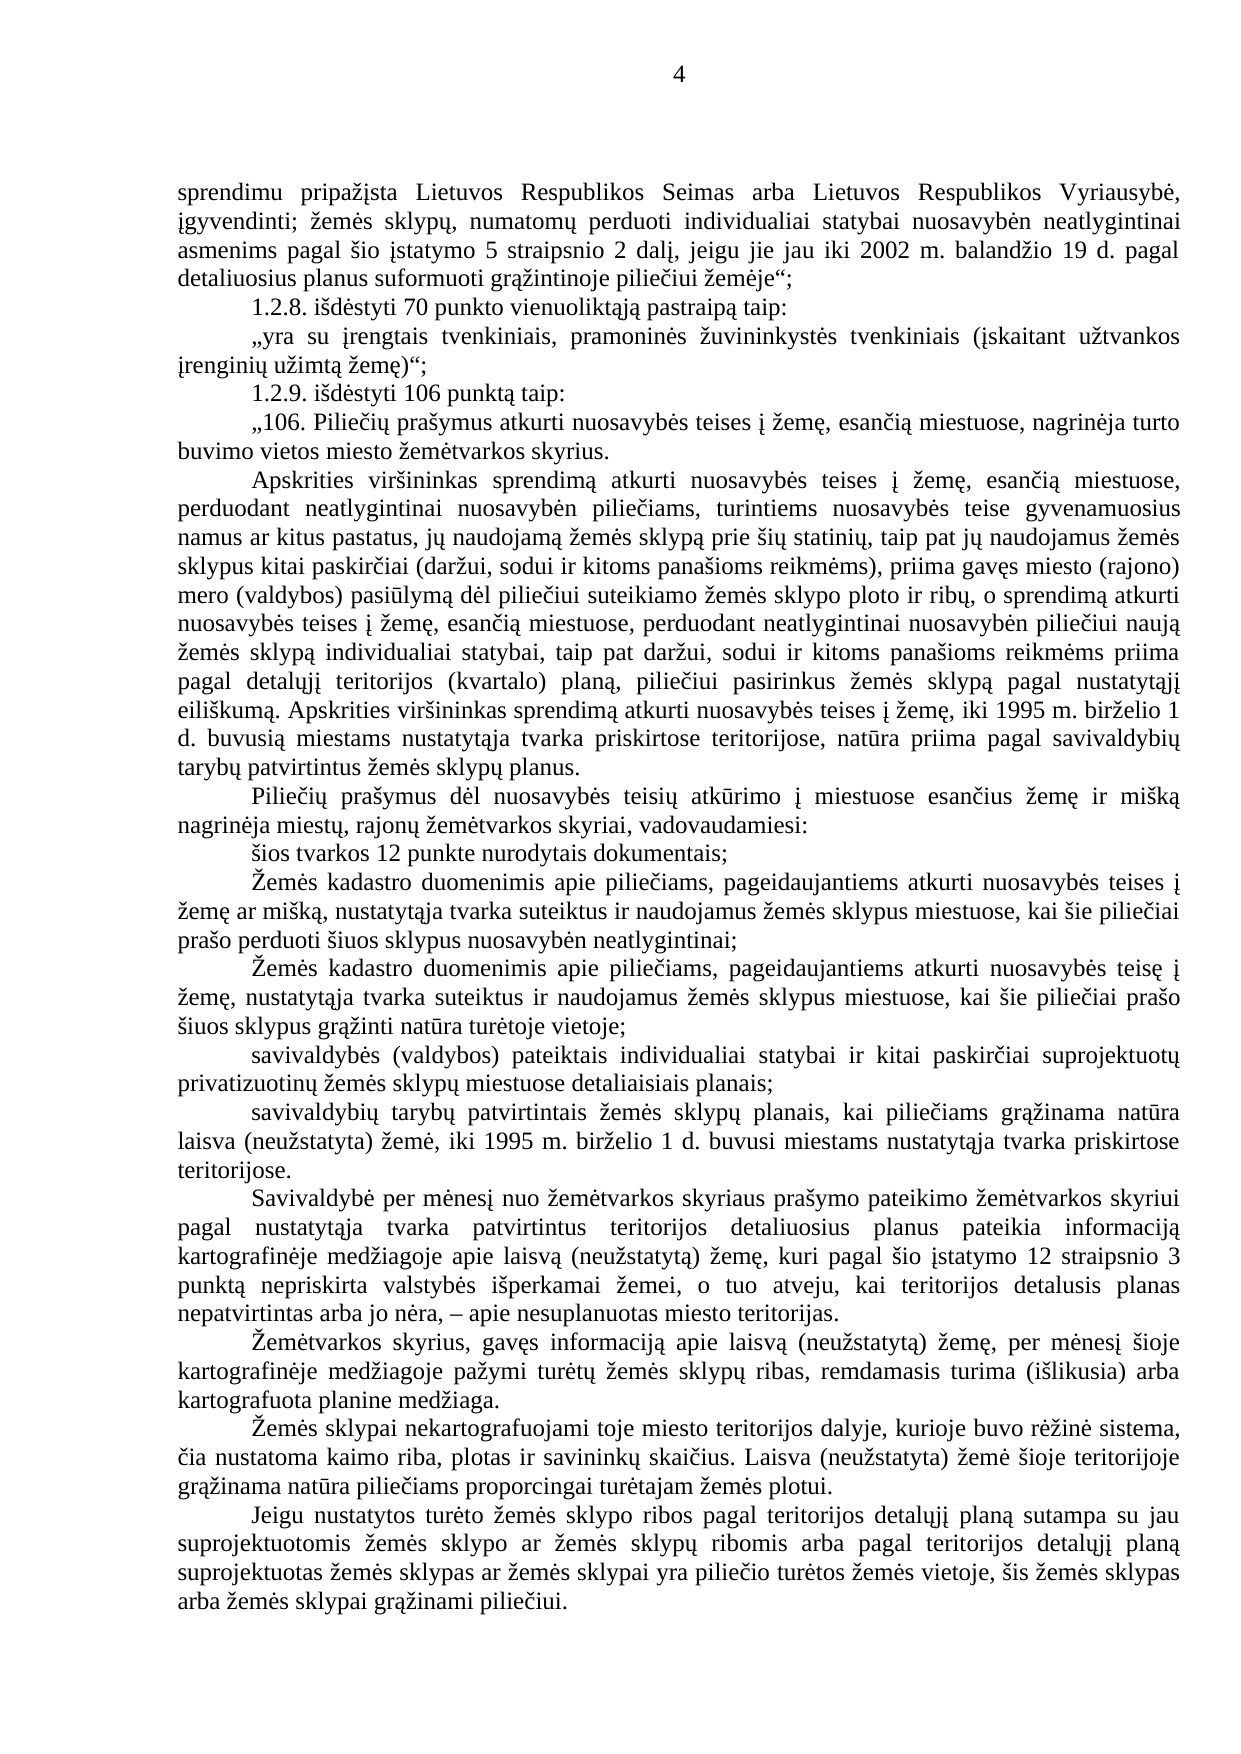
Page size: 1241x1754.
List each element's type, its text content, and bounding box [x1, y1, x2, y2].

text Jeigu nustatytos turėto žemės sklypo ribos pagal teritorijos detalųjį planą sutampa su jau suprojektuotomis žemės sklypo ar žemės sklypų ribomis arba pagal teritorijos detalųjį planą suprojektuotas žemės sklypas ar žemės sklypai yra piliečio turėtos žemės vietoje, šis žemės sklypas arba žemės sklypai grąžinami piliečiui. [177, 1500, 1181, 1615]
text Piliečių prašymus dėl nuosavybės teisių atkūrimo į miestuose esančius žemę ir mišką nagrinėja miestų, rajonų žemėtvarkos skyriai, vadovaudamiesi: [177, 781, 1181, 838]
text Žemės kadastro duomenimis apie piliečiams, pageidaujantiems atkurti nuosavybės teisę į žemę, nustatytąja tvarka suteiktus ir naudojamus žemės sklypus miestuose, kai šie piliečiai prašo šiuos sklypus grąžinti natūra turėtoje vietoje; [177, 953, 1181, 1040]
text 1.2.9. išdėstyti 106 punktą taip: [177, 378, 1181, 407]
text Apskrities viršininkas sprendimą atkurti nuosavybės teises į žemę, esančią miestuose, perduodant neatlygintinai nuosavybėn piliečiams, turintiems nuosavybės teise gyvenamuosius namus ar kitus pastatus, jų naudojamą žemės sklypą prie šių statinių, taip pat jų naudojamus žemės sklypus kitai paskirčiai (daržui, sodui ir kitoms panašioms reikmėms), priima gavęs miesto (rajono) mero (valdybos) pasiūlymą dėl piliečiui suteikiamo žemės sklypo ploto ir ribų, o sprendimą atkurti nuosavybės teises į žemę, esančią miestuose, perduodant neatlygintinai nuosavybėn piliečiui naują žemės sklypą individualiai statybai, taip pat daržui, sodui ir kitoms panašioms reikmėms priima pagal detalųjį teritorijos (kvartalo) planą, piliečiui pasirinkus žemės sklypą pagal nustatytąjį eiliškumą. Apskrities viršininkas sprendimą atkurti nuosavybės teises į žemę, iki 1995 m. birželio 1 d. buvusią miestams nustatytąja tvarka priskirtose teritorijose, natūra priima pagal savivaldybių tarybų patvirtintus žemės sklypų planus. [177, 465, 1181, 781]
text Žemės kadastro duomenimis apie piliečiams, pageidaujantiems atkurti nuosavybės teises į žemę ar mišką, nustatytąja tvarka suteiktus ir naudojamus žemės sklypus miestuose, kai šie piliečiai prašo perduoti šiuos sklypus nuosavybėn neatlygintinai; [177, 867, 1181, 953]
text savivaldybės (valdybos) pateiktais individualiai statybai ir kitai paskirčiai suprojektuotų privatizuotinų žemės sklypų miestuose detaliaisiais planais; [177, 1040, 1181, 1097]
text „yra su įrengtais tvenkiniais, pramoninės žuvininkystės tvenkiniais (įskaitant užtvankos įrenginių užimtą žemę)“; [177, 321, 1181, 378]
text 1.2.8. išdėstyti 70 punkto vienuoliktąją pastraipą taip: [177, 292, 1181, 321]
text „106. Piliečių prašymus atkurti nuosavybės teises į žemę, esančią miestuose, nagrinėja turto buvimo vietos miesto žemėtvarkos skyrius. [177, 407, 1181, 465]
text Savivaldybė per mėnesį nuo žemėtvarkos skyriaus prašymo pateikimo žemėtvarkos skyriui pagal nustatytąja tvarka patvirtintus teritorijos detaliuosius planus pateikia informaciją kartografinėje medžiagoje apie laisvą (neužstatytą) žemę, kuri pagal šio įstatymo 12 straipsnio 3 punktą nepriskirta valstybės išperkamai žemei, o tuo atveju, kai teritorijos detalusis planas nepatvirtintas arba jo nėra, – apie nesuplanuotas miesto teritorijas. [177, 1183, 1181, 1327]
text šios tvarkos 12 punkte nurodytais dokumentais; [177, 838, 1181, 867]
text Žemės sklypai nekartografuojami toje miesto teritorijos dalyje, kurioje buvo rėžinė sistema, čia nustatoma kaimo riba, plotas ir savininkų skaičius. Laisva (neužstatyta) žemė šioje teritorijoje grąžinama natūra piliečiams proporcingai turėtajam žemės plotui. [177, 1413, 1181, 1500]
text savivaldybių tarybų patvirtintais žemės sklypų planais, kai piliečiams grąžinama natūra laisva (neužstatyta) žemė, iki 1995 m. birželio 1 d. buvusi miestams nustatytąja tvarka priskirtose teritorijose. [177, 1097, 1181, 1183]
text Žemėtvarkos skyrius, gavęs informaciją apie laisvą (neužstatytą) žemę, per mėnesį šioje kartografinėje medžiagoje pažymi turėtų žemės sklypų ribas, remdamasis turima (išlikusia) arba kartografuota planine medžiaga. [177, 1327, 1181, 1413]
text sprendimu pripažįsta Lietuvos Respublikos Seimas arba Lietuvos Respublikos Vyriausybė, įgyvendinti; žemės sklypų, numatomų perduoti individualiai statybai nuosavybėn neatlygintinai asmenims pagal šio įstatymo 5 straipsnio 2 dalį, jeigu jie jau iki 2002 m. balandžio 19 d. pagal detaliuosius planus suformuoti grąžintinoje piliečiui žemėje“; [177, 177, 1181, 292]
